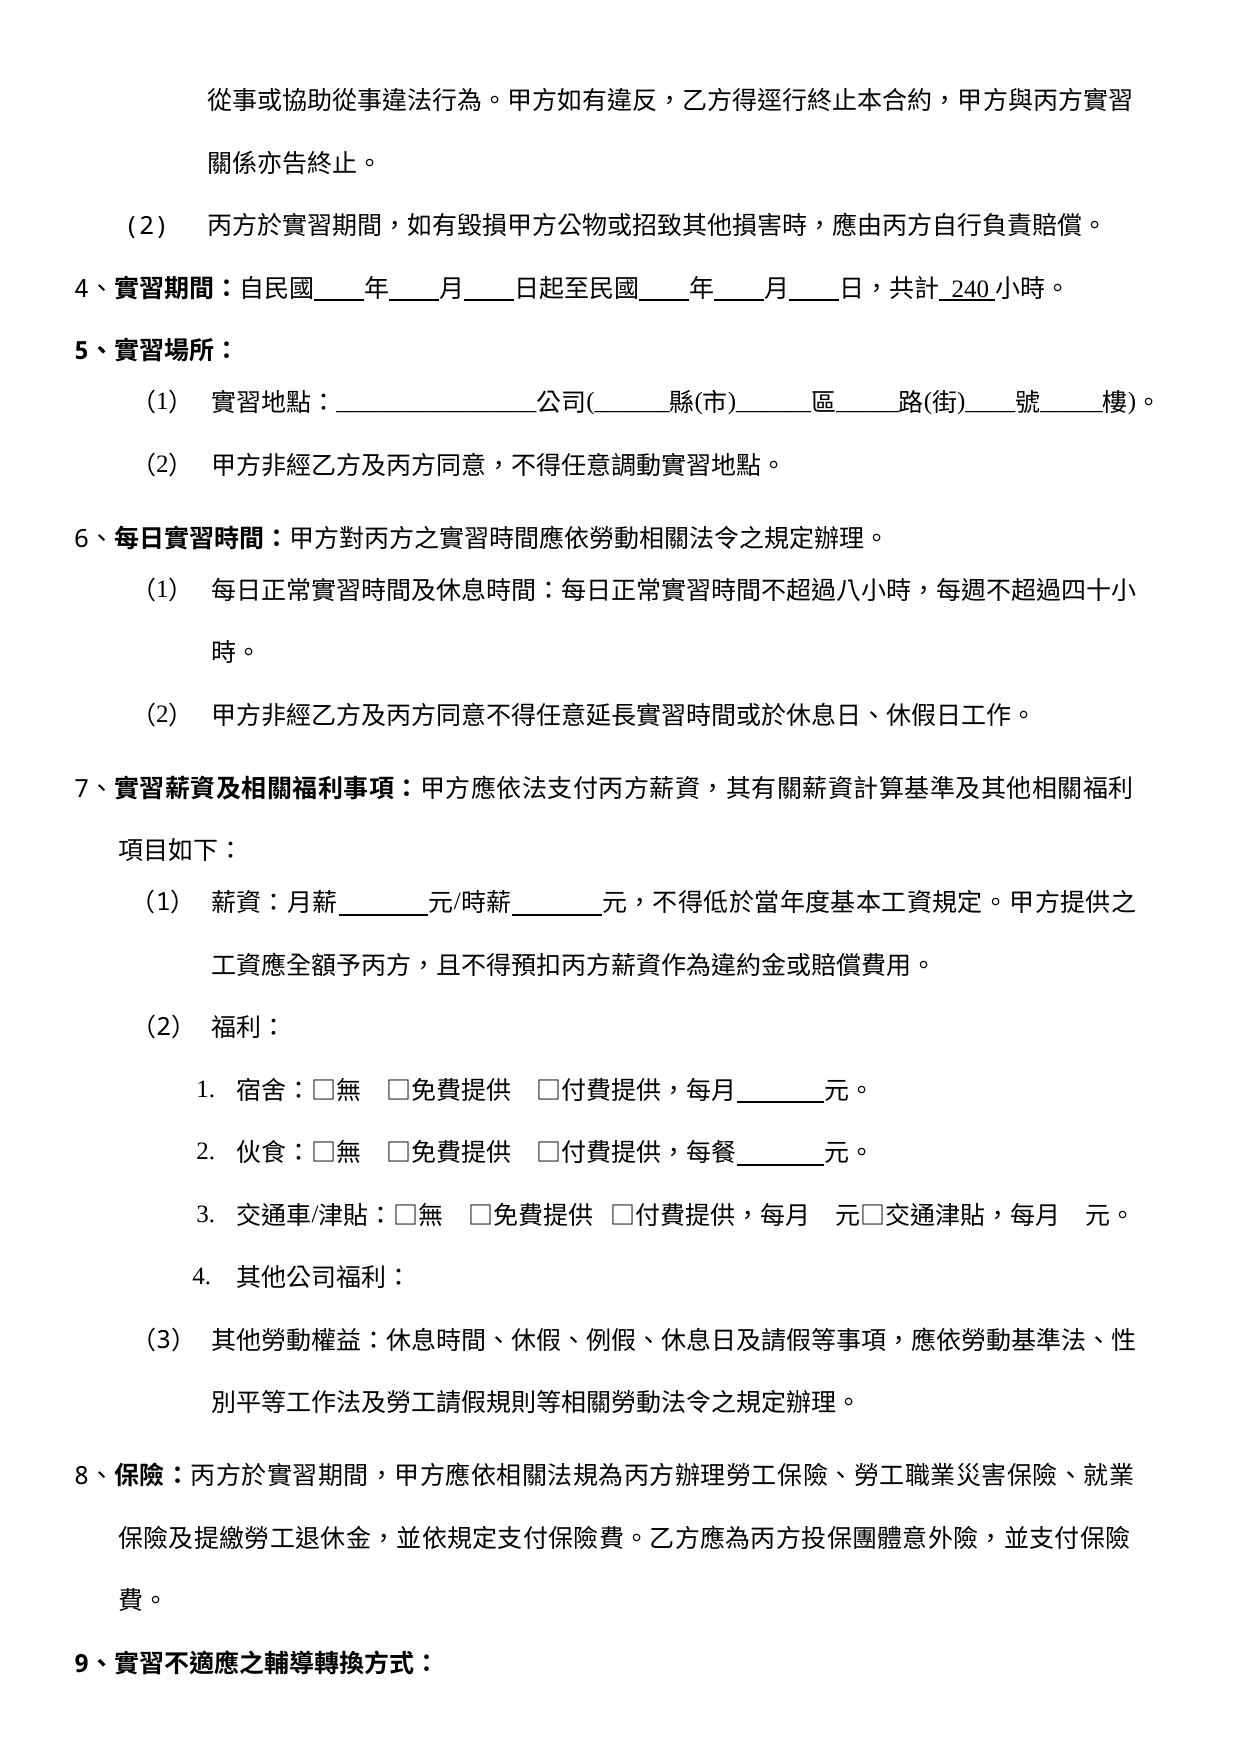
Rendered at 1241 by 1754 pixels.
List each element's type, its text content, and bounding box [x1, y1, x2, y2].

list 其他公司福利： [192, 1244, 1137, 1307]
list 每日正常實習時間及休息時間：每日正常實習時間不超過八小時，每週不超過四十小時。 [131, 557, 1137, 682]
list 甲方非經乙方及丙方同意不得任意延長實習時間或於休息日、休假日工作。 [131, 682, 1137, 744]
list 實習地點：________________公司(______縣(市)______區_____路(街)____號_____樓)。 [131, 369, 1137, 432]
list 實習薪資及相關福利事項：甲方應依法支付丙方薪資，其有關薪資計算基準及其他相關福利項目如下： [74, 744, 1134, 869]
list 福利： [131, 994, 1137, 1057]
list 宿舍：□無 □免費提供 □付費提供，每月 元。 [196, 1057, 1137, 1119]
list 伙食：□無 □免費提供 □付費提供，每餐 元。 [196, 1119, 1137, 1182]
list 實習場所： [74, 307, 1134, 369]
list 實習期間：自民國 年 月 日起至民國 年 月 日，共計 240 小時。 [74, 244, 1134, 307]
list 交通車/津貼：□無 □免費提供 □付費提供，每月 元□交通津貼，每月 元。 [196, 1182, 1137, 1244]
list 其他勞動權益：休息時間、休假、例假、休息日及請假等事項，應依勞動基準法、性別平等工作法及勞工請假規則等相關勞動法令之規定辦理。 [131, 1307, 1137, 1432]
list 實習不適應之輔導轉換方式： [74, 1619, 1134, 1682]
list 丙方於實習期間，如有毀損甲方公物或招致其他損害時，應由丙方自行負責賠償。 [124, 182, 1134, 244]
list 薪資：月薪 元/時薪 元，不得低於當年度基本工資規定。甲方提供之工資應全額予丙方，且不得預扣丙方薪資作為違約金或賠償費用。 [131, 869, 1137, 994]
list 甲方非經乙方及丙方同意，不得任意調動實習地點。 [131, 432, 1137, 494]
list 從事或協助從事違法行為。甲方如有違反，乙方得逕行終止本合約，甲方與丙方實習關係亦告終止。 [124, 57, 1134, 182]
list 保險：丙方於實習期間，甲方應依相關法規為丙方辦理勞工保險、勞工職業災害保險、就業保險及提繳勞工退休金，並依規定支付保險費。乙方應為丙方投保團體意外險，並支付保險費。 [74, 1432, 1134, 1619]
list 每日實習時間：甲方對丙方之實習時間應依勞動相關法令之規定辦理。 [74, 494, 1134, 557]
